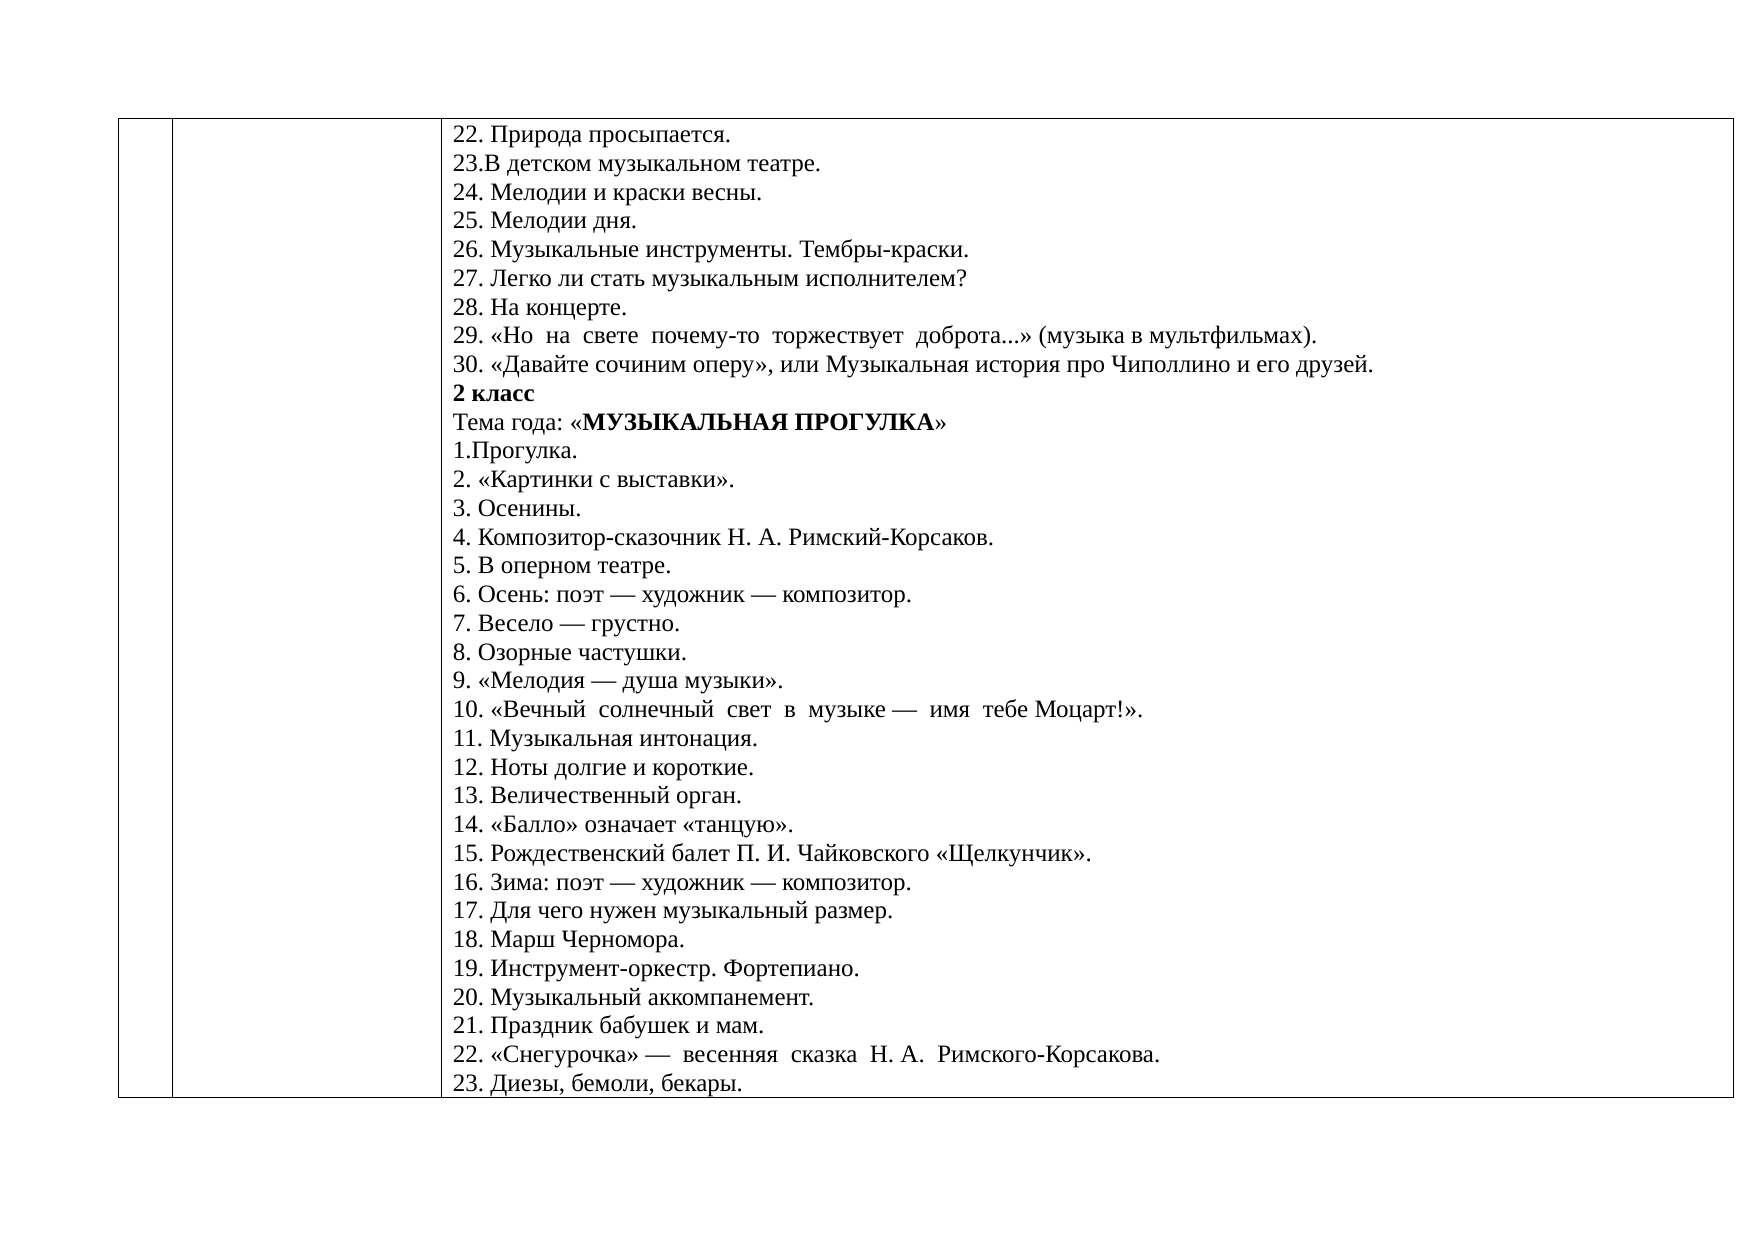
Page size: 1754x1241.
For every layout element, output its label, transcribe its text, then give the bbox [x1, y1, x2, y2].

table_cell [119, 119, 172, 1097]
table_cell 22. Природа просыпается. 23.В детском музыкальном театре. 24. Мелодии и краски весны. 25. Мелодии дня. 26. Музыкальные инструменты. Тембры-краски. 27. Легко ли стать музыкальным исполнителем? 28. На концерте. 29. «Но на свете почему-то торжествует доброта...» (музыка в мультфильмах). 30. «Давайте сочиним оперу», или Музыкальная история про Чиполлино и его друзей. 2 класс Тема года: «МУЗЫКАЛЬНАЯ ПРОГУЛКА» 1.Прогулка. 2. «Картинки с выставки». 3. Осенины. 4. Композитор-сказочник Н. А. Римский-Корсаков. 5. В оперном театре. 6. Осень: поэт — художник — композитор. 7. Весело — грустно. 8. Озорные частушки. 9. «Мелодия — душа музыки». 10. «Вечный солнечный свет в музыке — имя тебе Моцарт!». 11. Музыкальная интонация. 12. Ноты долгие и короткие. 13. Величественный орган. 14. «Балло» означает «танцую». 15. Рождественский балет П. И. Чайковского «Щелкунчик». 16. Зима: поэт — художник — композитор. 17. Для чего нужен музыкальный размер. 18. Марш Черномора. 19. Инструмент-оркестр. Фортепиано. 20. Музыкальный аккомпанемент. 21. Праздник бабушек и мам. 22. «Снегурочка» — весенняя сказка Н. А. Римского-Корсакова. 23. Диезы, бемоли, бекары. [442, 119, 1733, 1097]
table_cell [173, 119, 441, 1097]
